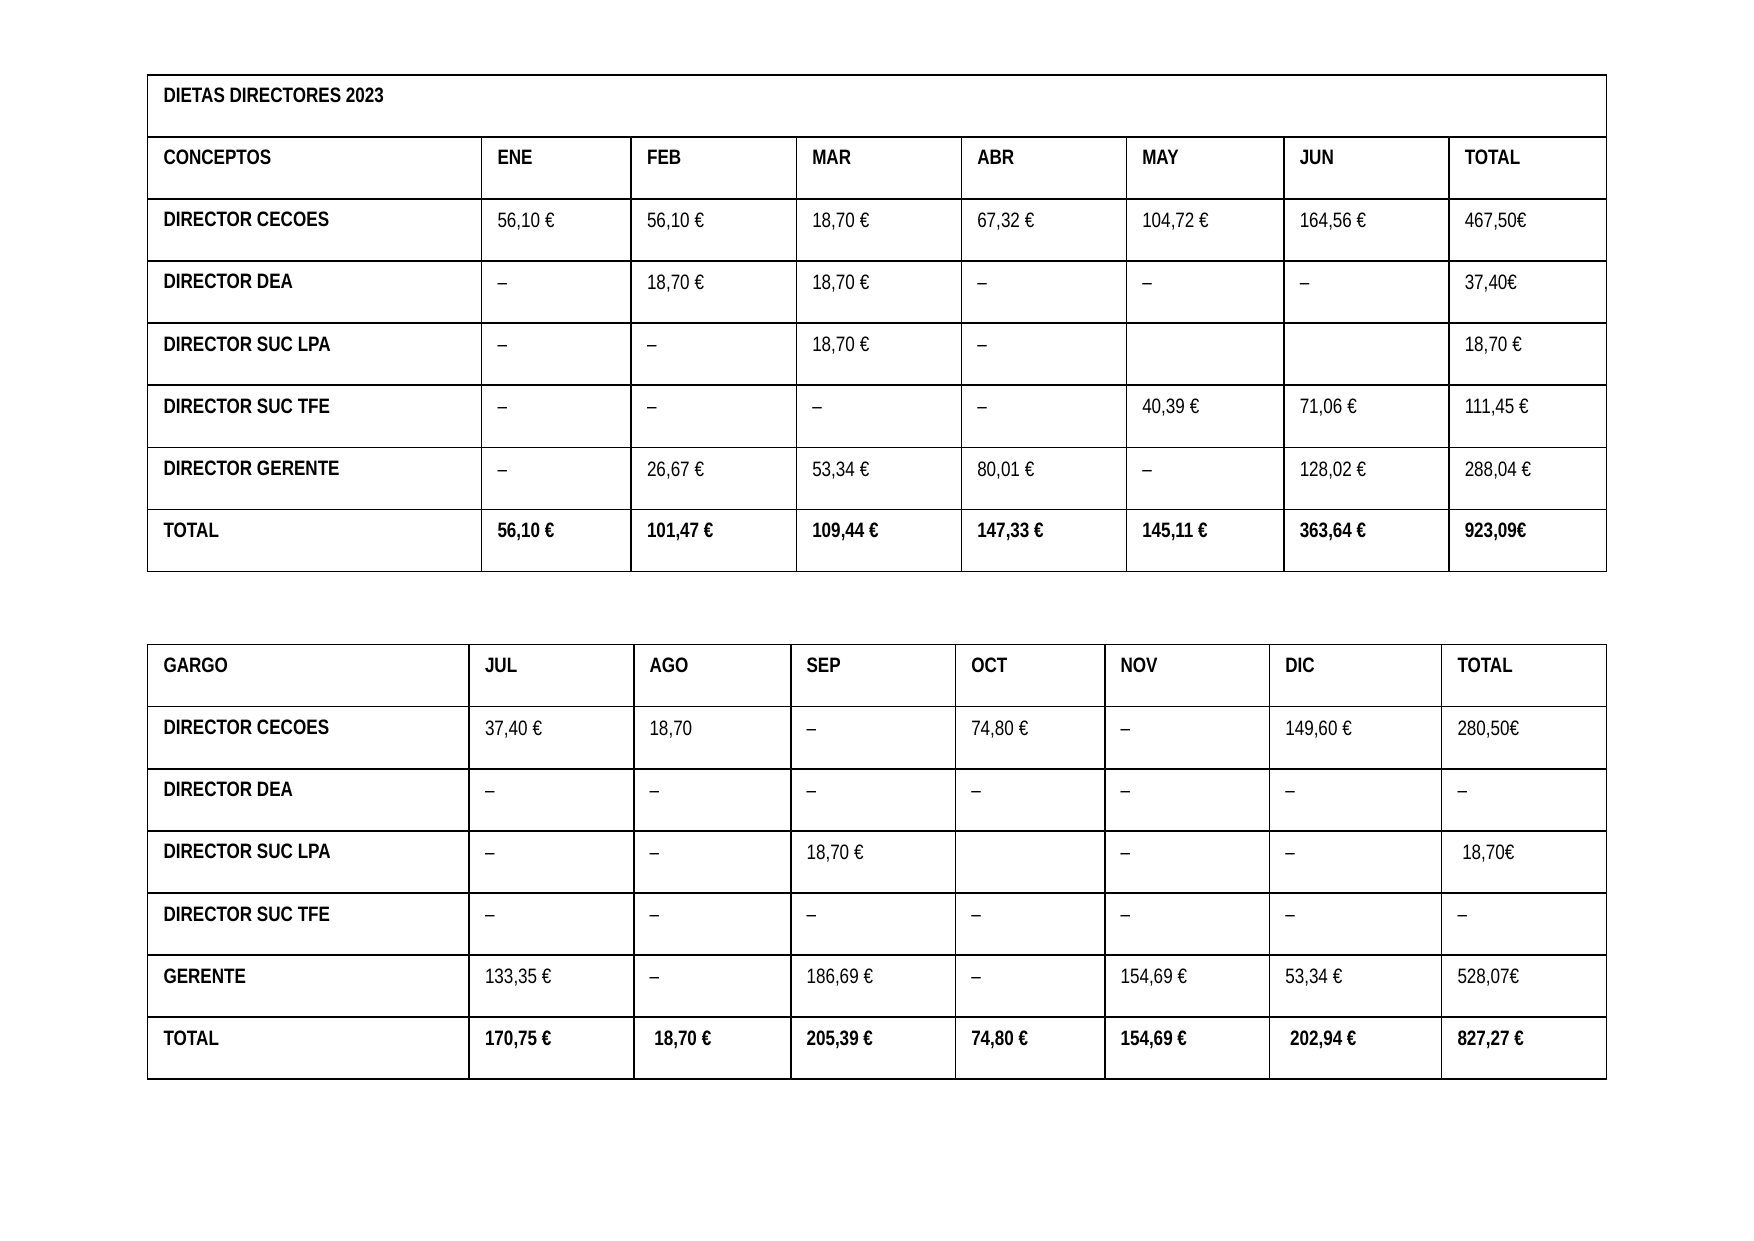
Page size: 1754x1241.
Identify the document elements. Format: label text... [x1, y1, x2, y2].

table_cell – [1270, 894, 1441, 954]
table_cell 18,70 € [632, 262, 796, 322]
table_cell 280,50€ [1442, 707, 1606, 768]
table_header SEP [792, 645, 955, 706]
table_cell 71,06 € [1285, 386, 1448, 446]
table_cell 128,02 € [1285, 448, 1448, 508]
table_cell 56,10 € [482, 200, 630, 260]
table_cell DIRECTOR GERENTE [148, 448, 481, 508]
table_cell DIRECTOR SUC TFE [148, 894, 468, 954]
table_header AGO [635, 645, 790, 706]
table_cell DIRECTOR CECOES [148, 707, 468, 768]
table_cell 205,39 € [792, 1018, 955, 1078]
table_cell 40,39 € [1127, 386, 1283, 446]
table_cell – [1127, 448, 1283, 508]
table_cell – [1127, 262, 1283, 322]
table_cell – [482, 448, 630, 508]
table_cell [956, 832, 1104, 892]
table_cell – [470, 832, 633, 892]
table_cell 528,07€ [1442, 956, 1606, 1016]
table_cell 147,33 € [962, 510, 1126, 571]
table_header GARGO [148, 645, 468, 706]
table_cell GERENTE [148, 956, 468, 1016]
table_cell DIRECTOR DEA [148, 262, 481, 322]
table_cell DIRECTOR SUC TFE [148, 386, 481, 446]
table_cell MAY [1127, 138, 1283, 198]
table_cell – [1270, 770, 1441, 830]
table_cell 133,35 € [470, 956, 633, 1016]
table_cell – [956, 770, 1104, 830]
table_cell – [635, 832, 790, 892]
table_cell DIRECTOR DEA [148, 770, 468, 830]
table_cell – [632, 386, 796, 446]
table_cell 26,67 € [632, 448, 796, 508]
table_cell 18,70 € [797, 324, 961, 384]
table_cell 18,70 € [797, 262, 961, 322]
table_cell MAR [797, 138, 961, 198]
table_cell 67,32 € [962, 200, 1126, 260]
table_cell 53,34 € [1270, 956, 1441, 1016]
table_cell – [482, 324, 630, 384]
table_cell – [470, 894, 633, 954]
table_cell – [635, 770, 790, 830]
table_cell 149,60 € [1270, 707, 1441, 768]
table_cell JUN [1285, 138, 1448, 198]
table_cell – [1285, 262, 1448, 322]
table_cell 18,70 [635, 707, 790, 768]
table_cell ENE [482, 138, 630, 198]
table_cell 923,09€ [1450, 510, 1606, 571]
table_cell 104,72 € [1127, 200, 1283, 260]
table_cell DIRECTOR CECOES [148, 200, 481, 260]
table_cell 18,70 € [797, 200, 961, 260]
table_header NOV [1106, 645, 1269, 706]
table_cell 109,44 € [797, 510, 961, 571]
table_cell 37,40 € [470, 707, 633, 768]
table_cell – [1106, 707, 1269, 768]
table_cell – [632, 324, 796, 384]
table_header DIETAS DIRECTORES 2023 [148, 76, 1606, 136]
table_cell 154,69 € [1106, 956, 1269, 1016]
table_cell – [962, 386, 1126, 446]
table_cell DIRECTOR SUC LPA [148, 324, 481, 384]
table_cell TOTAL [148, 1018, 468, 1078]
table_cell [1285, 324, 1448, 384]
table_cell CONCEPTOS [148, 138, 481, 198]
table_cell 186,69 € [792, 956, 955, 1016]
table_cell 37,40€ [1450, 262, 1606, 322]
table_cell [1127, 324, 1283, 384]
table_header DIC [1270, 645, 1441, 706]
table_cell DIRECTOR SUC LPA [148, 832, 468, 892]
table_cell – [482, 262, 630, 322]
table_cell 101,47 € [632, 510, 796, 571]
table_cell TOTAL [1450, 138, 1606, 198]
table_cell 154,69 € [1106, 1018, 1269, 1078]
table_cell – [956, 894, 1104, 954]
table_cell 164,56 € [1285, 200, 1448, 260]
table_cell 18,70 € [635, 1018, 790, 1078]
table_cell – [956, 956, 1104, 1016]
table_cell – [1270, 832, 1441, 892]
table_cell – [1442, 770, 1606, 830]
table_cell – [635, 894, 790, 954]
table_cell 56,10 € [632, 200, 796, 260]
table_cell – [635, 956, 790, 1016]
table_cell 111,45 € [1450, 386, 1606, 446]
table_cell 74,80 € [956, 707, 1104, 768]
table_cell – [1106, 894, 1269, 954]
table_cell ABR [962, 138, 1126, 198]
table_cell – [1442, 894, 1606, 954]
table_cell 80,01 € [962, 448, 1126, 508]
table_cell FEB [632, 138, 796, 198]
table_cell – [470, 770, 633, 830]
table_cell 56,10 € [482, 510, 630, 571]
table_cell – [797, 386, 961, 446]
table_cell – [792, 770, 955, 830]
table_cell – [1106, 770, 1269, 830]
table_header OCT [956, 645, 1104, 706]
table_cell 467,50€ [1450, 200, 1606, 260]
table_cell – [962, 262, 1126, 322]
table_cell TOTAL [148, 510, 481, 571]
table_cell 18,70€ [1442, 832, 1606, 892]
table_cell – [1106, 832, 1269, 892]
table_cell – [792, 707, 955, 768]
table_cell 18,70 € [792, 832, 955, 892]
table_cell 363,64 € [1285, 510, 1448, 571]
table_cell – [792, 894, 955, 954]
table_cell 827,27 € [1442, 1018, 1606, 1078]
table_cell 288,04 € [1450, 448, 1606, 508]
table_cell 170,75 € [470, 1018, 633, 1078]
table_cell – [962, 324, 1126, 384]
table_cell 202,94 € [1270, 1018, 1441, 1078]
table_cell 145,11 € [1127, 510, 1283, 571]
table_cell 74,80 € [956, 1018, 1104, 1078]
table_cell 53,34 € [797, 448, 961, 508]
table_cell 18,70 € [1450, 324, 1606, 384]
table_cell – [482, 386, 630, 446]
table_header JUL [470, 645, 633, 706]
table_header TOTAL [1442, 645, 1606, 706]
